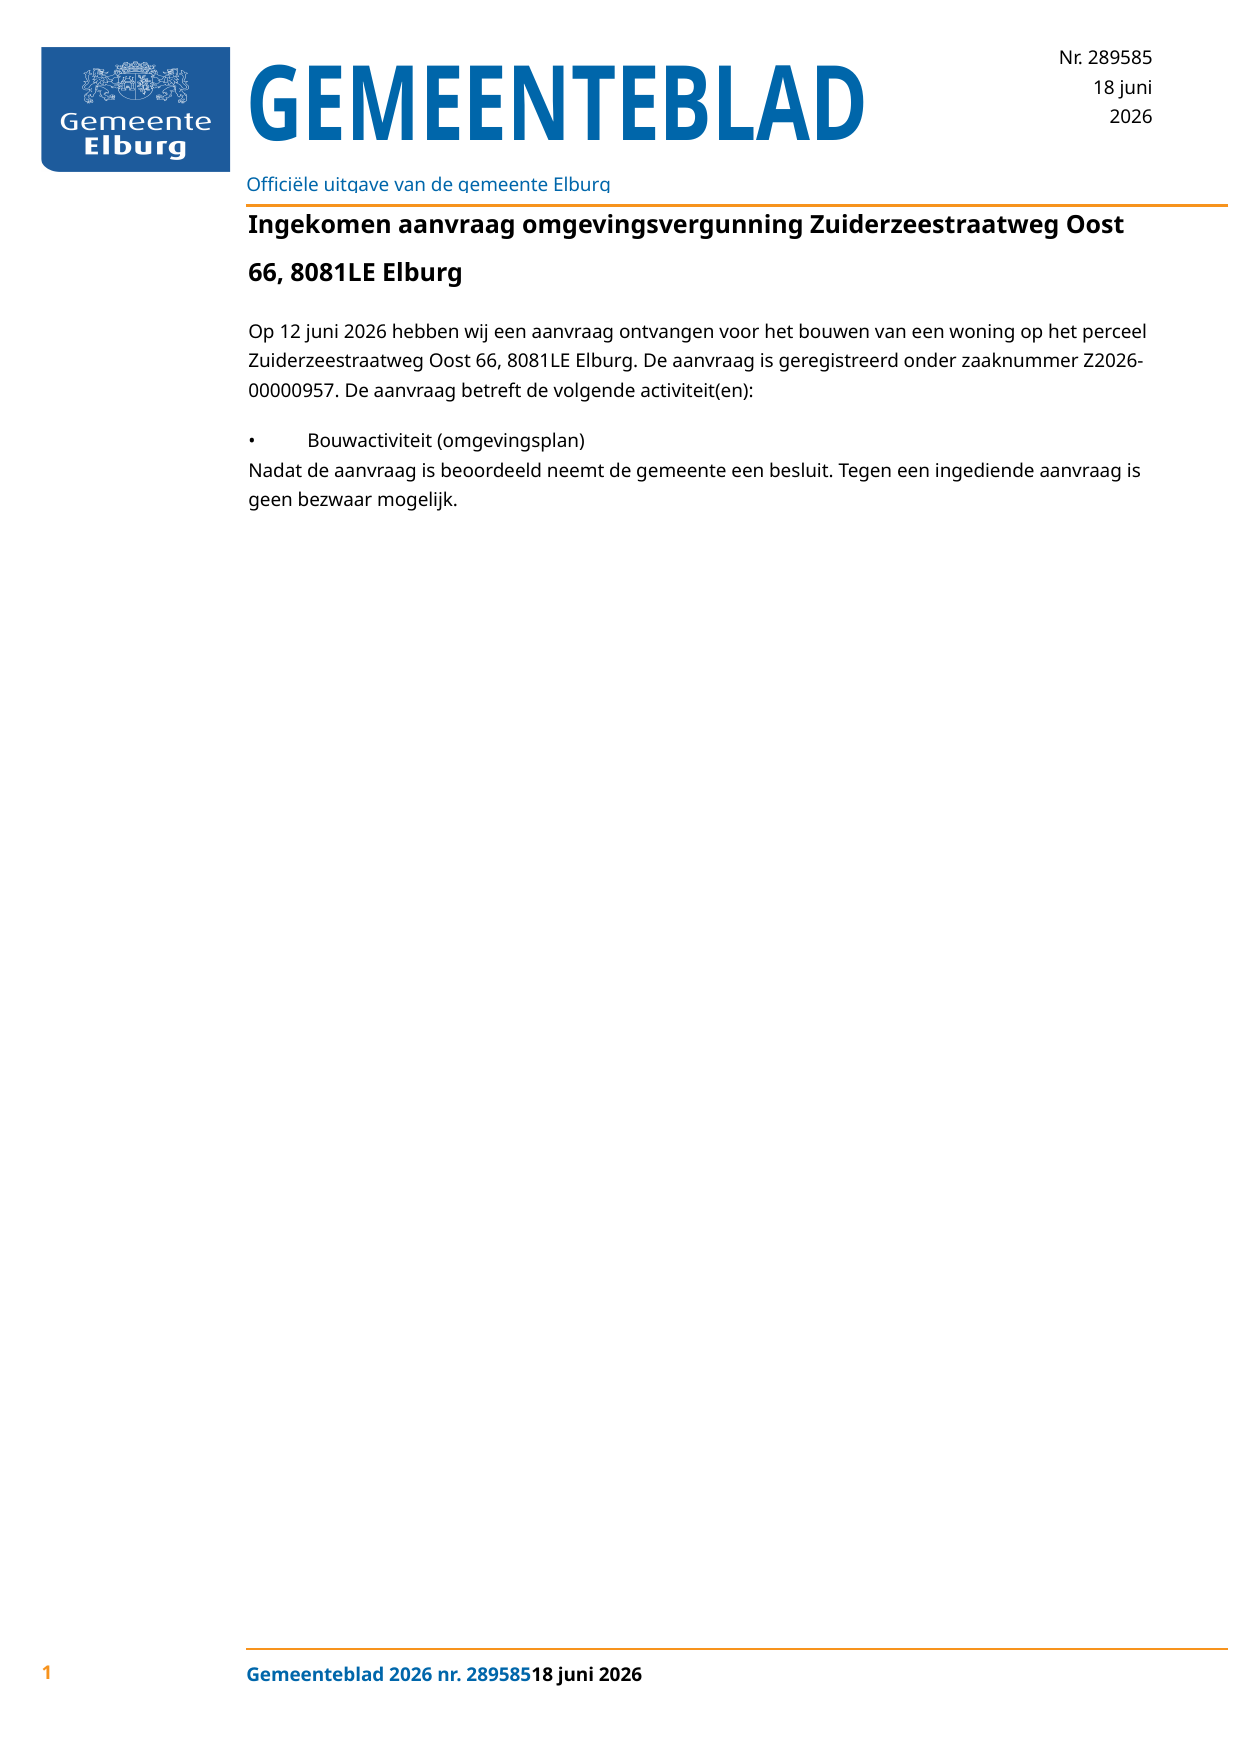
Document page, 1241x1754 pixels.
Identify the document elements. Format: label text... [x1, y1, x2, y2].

list Bouwactiviteit (omgevingsplan) [248, 427, 1152, 453]
text Op 12 juni 2026 hebben wij een aanvraag ontvangen voor het bouwen van een woning op het perceel Zuiderzeestraatweg Oost 66, 8081LE Elburg. De aanvraag is geregistreerd onder zaaknummer Z2026-00000957. De aanvraag betreft de volgende activiteit(en): [248, 318, 1152, 403]
text Nadat de aanvraag is beoordeeld neemt de gemeente een besluit. Tegen een ingediende aanvraag is geen bezwaar mogelijk. [248, 457, 1152, 512]
text Ingekomen aanvraag omgevingsvergunning Zuiderzeestraatweg Oost 66, 8081LE Elburg [248, 207, 1152, 288]
picture [41, 47, 231, 172]
